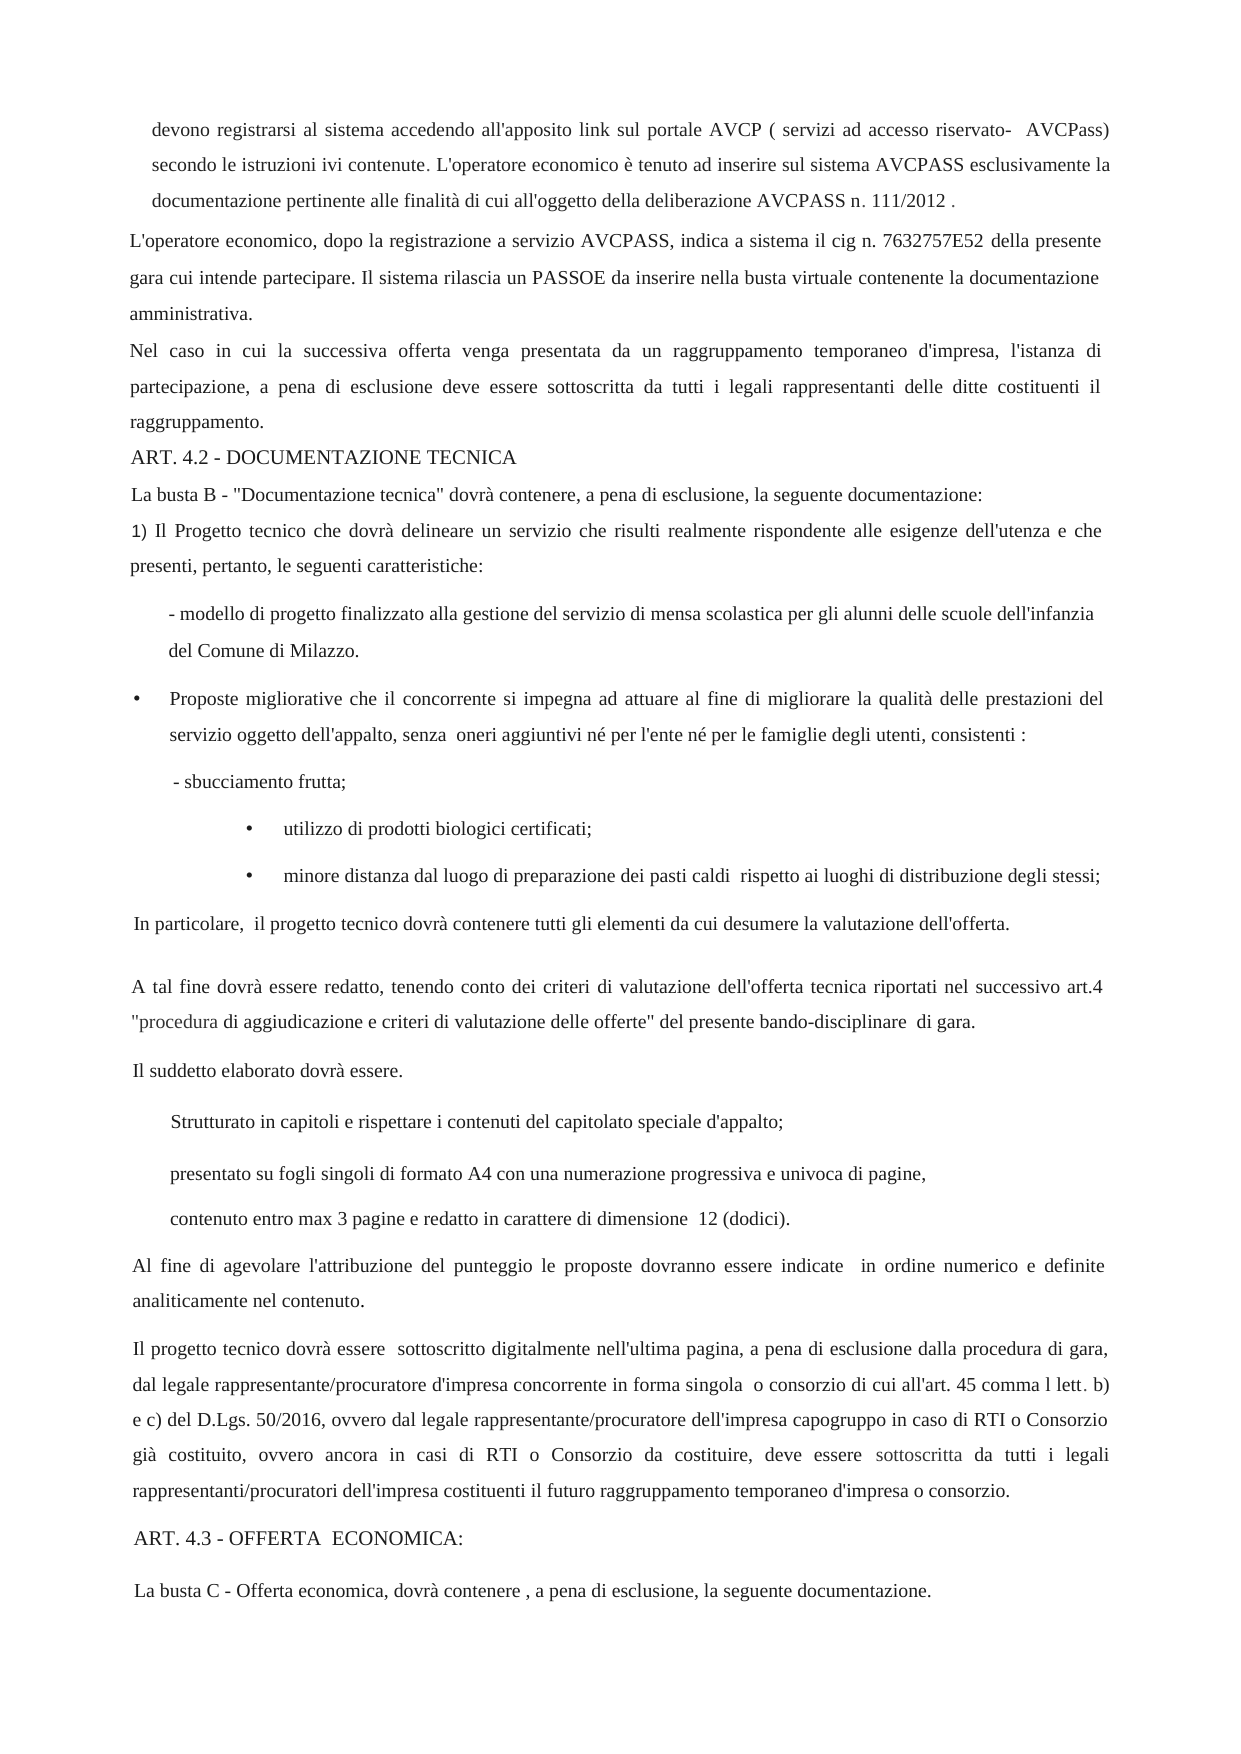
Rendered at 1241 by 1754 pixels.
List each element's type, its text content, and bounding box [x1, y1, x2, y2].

text 1) Il Progetto tecnico che dovrà delineare un servizio che risulti realmente rispondente alle esigenze dell'utenza e che presenti, pertanto, le seguenti caratteristiche: [130, 519, 1103, 577]
text ART. 4.3 - OFFERTA ECONOMICA: [133, 1526, 1122, 1550]
list minore distanza dal luogo di preparazione dei pasti caldi rispetto ai luoghi di distribuzione degli stessi; [246, 864, 1105, 887]
text presentato su fogli singoli di formato A4 con una numerazione progressiva e univoca di pagine, contenuto entro max 3 pagine e redatto in carattere di dimensione 12 (dodici). [170, 1162, 966, 1230]
text Il progetto tecnico dovrà essere sottoscritto digitalmente nell'ultima pagina, a pena di esclusione dalla procedura di gara, dal legale rappresentante/procuratore d'impresa concorrente in forma singola o consorzio di cui all'art. 45 comma l lett. b) e c) del D.Lgs. 50/2016, ovvero dal legale rappresentante/procuratore dell'impresa capogruppo in caso di RTI o Consorzio già costituito, ovvero ancora in casi di RTI o Consorzio da costituire, deve essere sottoscritta da tutti i legali rappresentanti/procuratori dell'impresa costituenti il futuro raggruppamento temporaneo d'impresa o consorzio. [132, 1337, 1109, 1501]
text - sbucciamento frutta; [133, 770, 1105, 793]
text A tal fine dovrà essere redatto, tenendo conto dei criteri di valutazione dell'offerta tecnica riportati nel successivo art.4 "procedura di aggiudicazione e criteri di valutazione delle offerte" del presente bando-disciplinare di gara. [131, 975, 1105, 1033]
text Strutturato in capitoli e rispettare i contenuti del capitolato speciale d'appalto; [170, 1110, 1122, 1133]
text La busta B - "Documentazione tecnica" dovrà contenere, a pena di esclusione, la seguente documentazione: [131, 483, 1122, 506]
text - modello di progetto finalizzato alla gestione del servizio di mensa scolastica per gli alunni delle scuole dell'infanzia del Comune di Milazzo. [168, 602, 1108, 662]
text Nel caso in cui la successiva offerta venga presentata da un raggruppamento temporaneo d'impresa, l'istanza di partecipazione, a pena di esclusione deve essere sottoscritta da tutti i legali rappresentanti delle ditte costituenti il raggruppamento. [129, 339, 1103, 433]
text L'operatore economico, dopo la registrazione a servizio AVCPASS, indica a sistema il cig n. 7632757E52 della presente gara cui intende partecipare. Il sistema rilascia un PASSOE da inserire nella busta virtuale contenente la documentazione amministrativa. [129, 229, 1101, 325]
list Proposte migliorative che il concorrente si impegna ad attuare al fine di migliorare la qualità delle prestazioni del servizio oggetto dell'appalto, senza oneri aggiuntivi né per l'ente né per le famiglie degli utenti, consistenti : [133, 687, 1105, 745]
text Il suddetto elaborato dovrà essere. [132, 1059, 1122, 1081]
text In particolare, il progetto tecnico dovrà contenere tutti gli elementi da cui desumere la valutazione dell'offerta. [133, 912, 1105, 934]
text ART. 4.2 - DOCUMENTAZIONE TECNICA [130, 445, 1122, 469]
text La busta C - Offerta economica, dovrà contenere , a pena di esclusione, la seguente documentazione. [134, 1579, 1122, 1602]
text devono registrarsi al sistema accedendo all'apposito link sul portale AVCP ( servizi ad accesso riservato- AVCPass) secondo le istruzioni ivi contenute. L'operatore economico è tenuto ad inserire sul sistema AVCPASS esclusivamente la documentazione pertinente alle finalità di cui all'oggetto della deliberazione AVCPASS n. 111/2012 . [151, 118, 1112, 212]
text Al fine di agevolare l'attribuzione del punteggio le proposte dovranno essere indicate in ordine numerico e definite analiticamente nel contenuto. [132, 1254, 1106, 1312]
list utilizzo di prodotti biologici certificati; [246, 817, 1105, 840]
